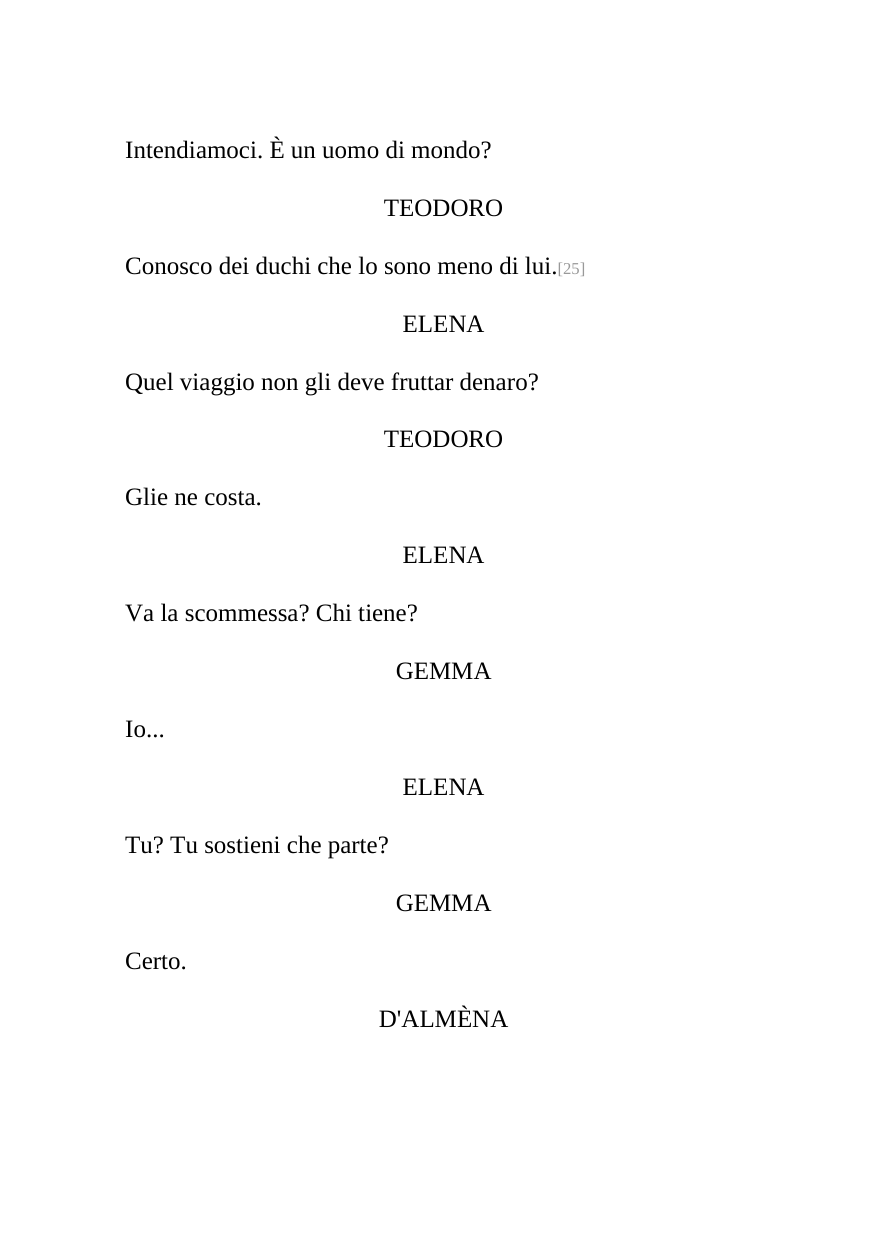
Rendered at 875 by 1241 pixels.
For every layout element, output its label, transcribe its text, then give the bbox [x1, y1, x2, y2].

text D'ALMÈNA [125, 1004, 762, 1032]
text ELENA [125, 772, 762, 801]
text Io... [125, 714, 762, 743]
text TEODORO [125, 193, 762, 222]
text Tu? Tu sostieni che parte? [125, 830, 762, 859]
text GEMMA [125, 656, 762, 685]
text ELENA [125, 540, 762, 569]
text Conosco dei duchi che lo sono meno di lui.[25] [125, 251, 762, 279]
text Glie ne costa. [125, 482, 762, 511]
text Certo. [125, 946, 762, 974]
text GEMMA [125, 888, 762, 917]
text ELENA [125, 309, 762, 337]
text Intendiamoci. È un uomo di mondo? [125, 135, 762, 164]
text Va la scommessa? Chi tiene? [125, 598, 762, 627]
text Quel viaggio non gli deve fruttar denaro? [125, 367, 762, 395]
text TEODORO [125, 424, 762, 453]
